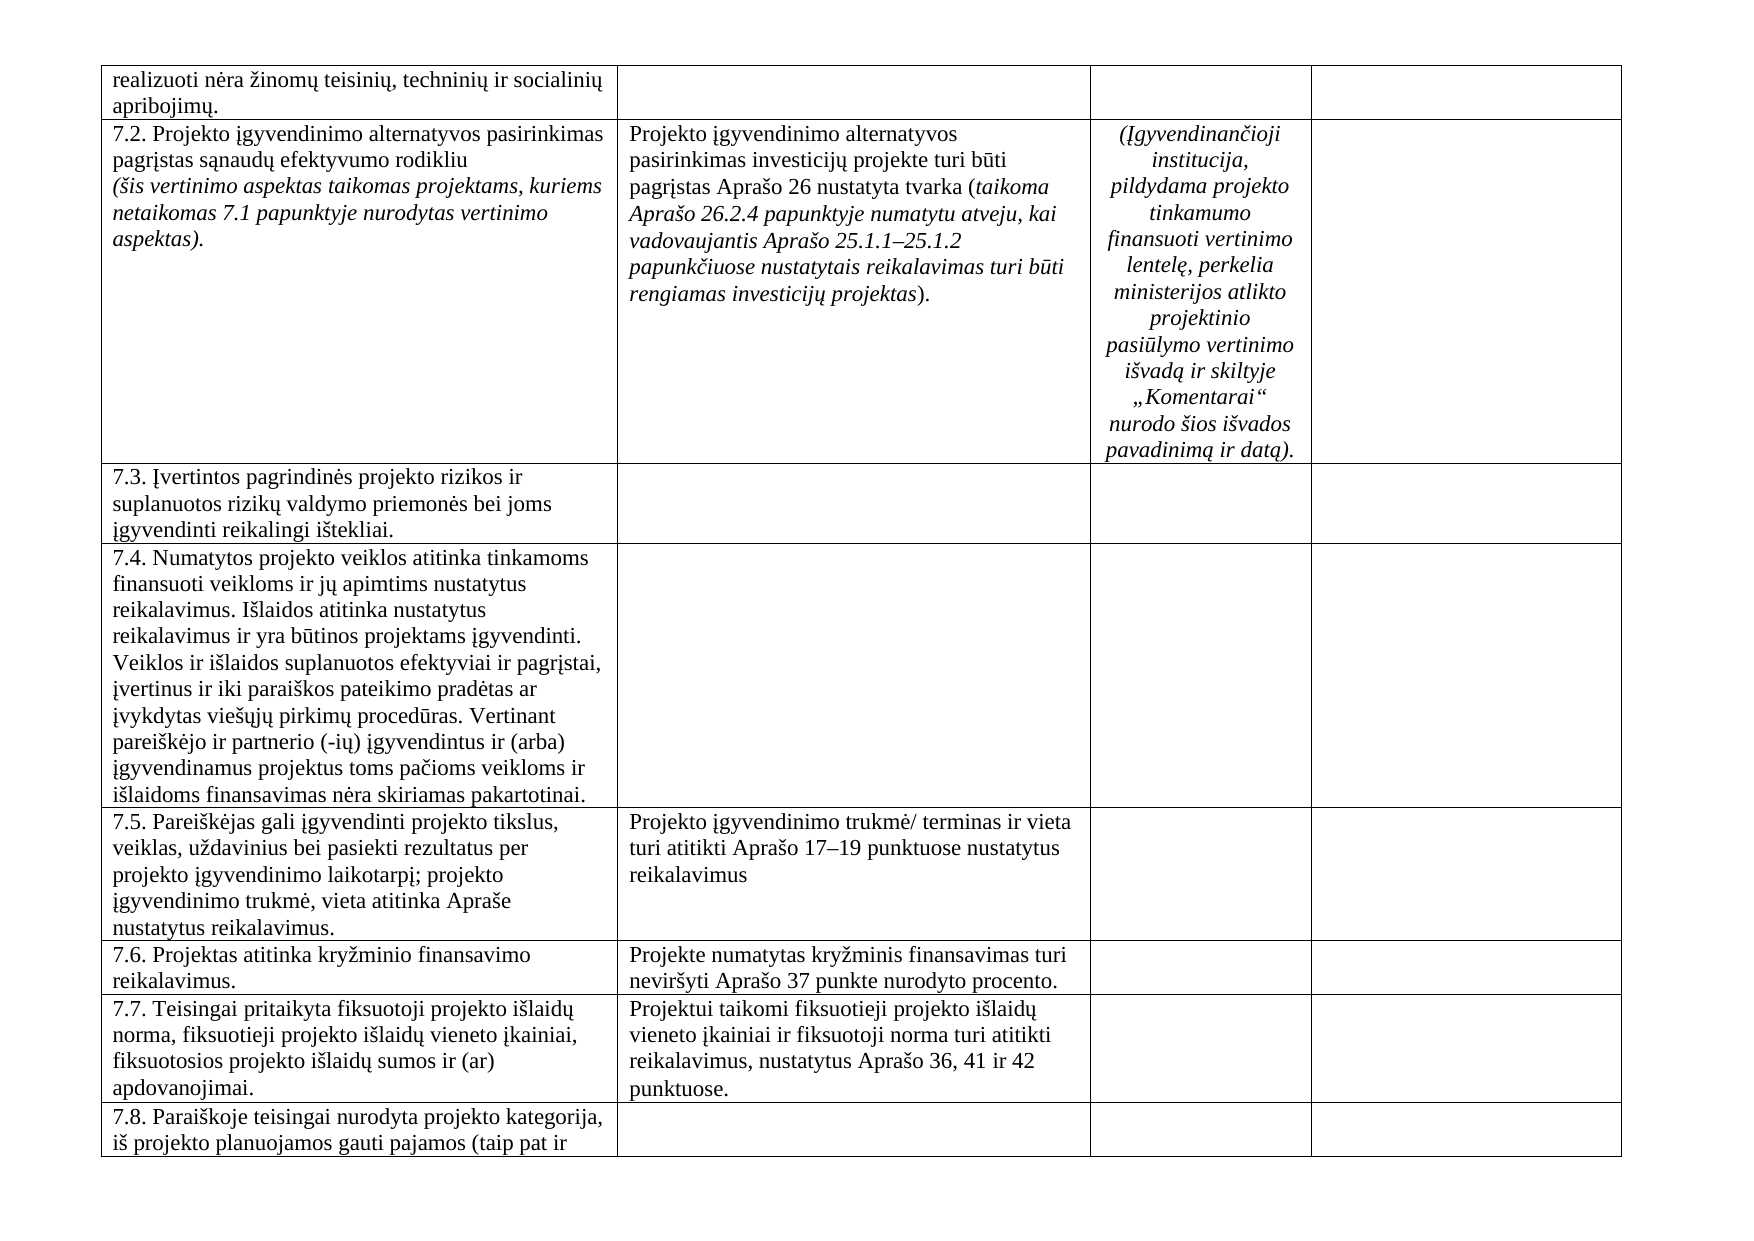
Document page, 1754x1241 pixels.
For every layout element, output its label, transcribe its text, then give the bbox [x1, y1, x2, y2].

table_cell 7.3. Įvertintos pagrindinės projekto rizikos ir suplanuotos rizikų valdymo priemonės bei joms įgyvendinti reikalingi ištekliai. [102, 464, 617, 542]
table_cell (Įgyvendinančioji institucija, pildydama projekto tinkamumo finansuoti vertinimo lentelę, perkelia ministerijos atlikto projektinio pasiūlymo vertinimo išvadą ir skiltyje „Komentarai“ nurodo šios išvados pavadinimą ir datą). [1091, 120, 1311, 462]
table_cell realizuoti nėra žinomų teisinių, techninių ir socialinių apribojimų. [102, 66, 617, 119]
table_cell [1091, 941, 1311, 994]
table_cell [1312, 464, 1621, 542]
table_cell 7.7. Teisingai pritaikyta fiksuotoji projekto išlaidų norma, fiksuotieji projekto išlaidų vieneto įkainiai, fiksuotosios projekto išlaidų sumos ir (ar) apdovanojimai. [102, 995, 617, 1102]
table_cell 7.5. Pareiškėjas gali įgyvendinti projekto tikslus, veiklas, uždavinius bei pasiekti rezultatus per projekto įgyvendinimo laikotarpį; projekto įgyvendinimo trukmė, vieta atitinka Apraše nustatytus reikalavimus. [102, 808, 617, 940]
table_cell 7.8. Paraiškoje teisingai nurodyta projekto kategorija, iš projekto planuojamos gauti pajamos (taip pat ir [102, 1103, 617, 1156]
table_cell [1091, 464, 1311, 542]
table_cell Projektui taikomi fiksuotieji projekto išlaidų vieneto įkainiai ir fiksuotoji norma turi atitikti reikalavimus, nustatytus Aprašo 36, 41 ir 42 punktuose. [618, 995, 1090, 1102]
table_cell [1312, 808, 1621, 940]
table_cell [1312, 544, 1621, 807]
table_cell [1312, 66, 1621, 119]
table_cell [1091, 1103, 1311, 1156]
table_cell [618, 464, 1090, 542]
table_cell [1312, 941, 1621, 994]
table_cell [1091, 66, 1311, 119]
table_cell 7.4. Numatytos projekto veiklos atitinka tinkamoms finansuoti veikloms ir jų apimtims nustatytus reikalavimus. Išlaidos atitinka nustatytus reikalavimus ir yra būtinos projektams įgyvendinti. Veiklos ir išlaidos suplanuotos efektyviai ir pagrįstai, įvertinus ir iki paraiškos pateikimo pradėtas ar įvykdytas viešųjų pirkimų procedūras. Vertinant pareiškėjo ir partnerio (-ių) įgyvendintus ir (arba) įgyvendinamus projektus toms pačioms veikloms ir išlaidoms finansavimas nėra skiriamas pakartotinai. [102, 544, 617, 807]
table_cell 7.6. Projektas atitinka kryžminio finansavimo reikalavimus. [102, 941, 617, 994]
table_cell [1091, 808, 1311, 940]
table_cell [618, 66, 1090, 119]
table_cell Projekto įgyvendinimo alternatyvos pasirinkimas investicijų projekte turi būti pagrįstas Aprašo 26 nustatyta tvarka (taikoma Aprašo 26.2.4 papunktyje numatytu atveju, kai vadovaujantis Aprašo 25.1.1–25.1.2 papunkčiuose nustatytais reikalavimas turi būti rengiamas investicijų projektas). [618, 120, 1090, 462]
table_cell [1312, 1103, 1621, 1156]
table_cell [1091, 544, 1311, 807]
table_cell [618, 544, 1090, 807]
table_cell Projekte numatytas kryžminis finansavimas turi neviršyti Aprašo 37 punkte nurodyto procento. [618, 941, 1090, 994]
table_cell [618, 1103, 1090, 1156]
table_cell [1312, 995, 1621, 1102]
table_cell 7.2. Projekto įgyvendinimo alternatyvos pasirinkimas pagrįstas sąnaudų efektyvumo rodikliu (šis vertinimo aspektas taikomas projektams, kuriems netaikomas 7.1 papunktyje nurodytas vertinimo aspektas). [102, 120, 617, 462]
table_cell Projekto įgyvendinimo trukmė/ terminas ir vieta turi atitikti Aprašo 17–19 punktuose nustatytus reikalavimus [618, 808, 1090, 940]
table_cell [1312, 120, 1621, 462]
table_cell [1091, 995, 1311, 1102]
